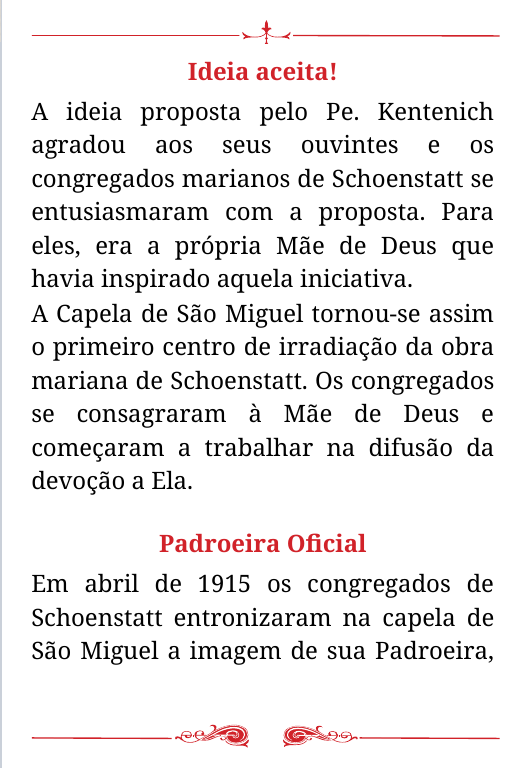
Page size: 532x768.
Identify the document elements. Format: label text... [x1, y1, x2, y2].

subtitle Padroeira Oficial [32, 527, 493, 559]
text Ideia aceita! [32, 54, 493, 87]
text A ideia proposta pelo Pe. Kentenich agradou aos seus ouvintes e os congregados marianos de Schoenstatt se entusiasmaram com a proposta. Para eles, era a própria Mãe de Deus que havia inspirado aquela iniciativa. [31, 94, 494, 295]
text Em abril de 1915 os congregados de Schoenstatt entronizaram na capela de São Miguel a imagem de sua Padroeira, [31, 567, 494, 667]
text A Capela de São Miguel tornou-se assim o primeiro centro de irradiação da obra mariana de Schoenstatt. Os congregados se consagraram à Mãe de Deus e começaram a trabalhar na difusão da devoção a Ela. [31, 296, 494, 497]
